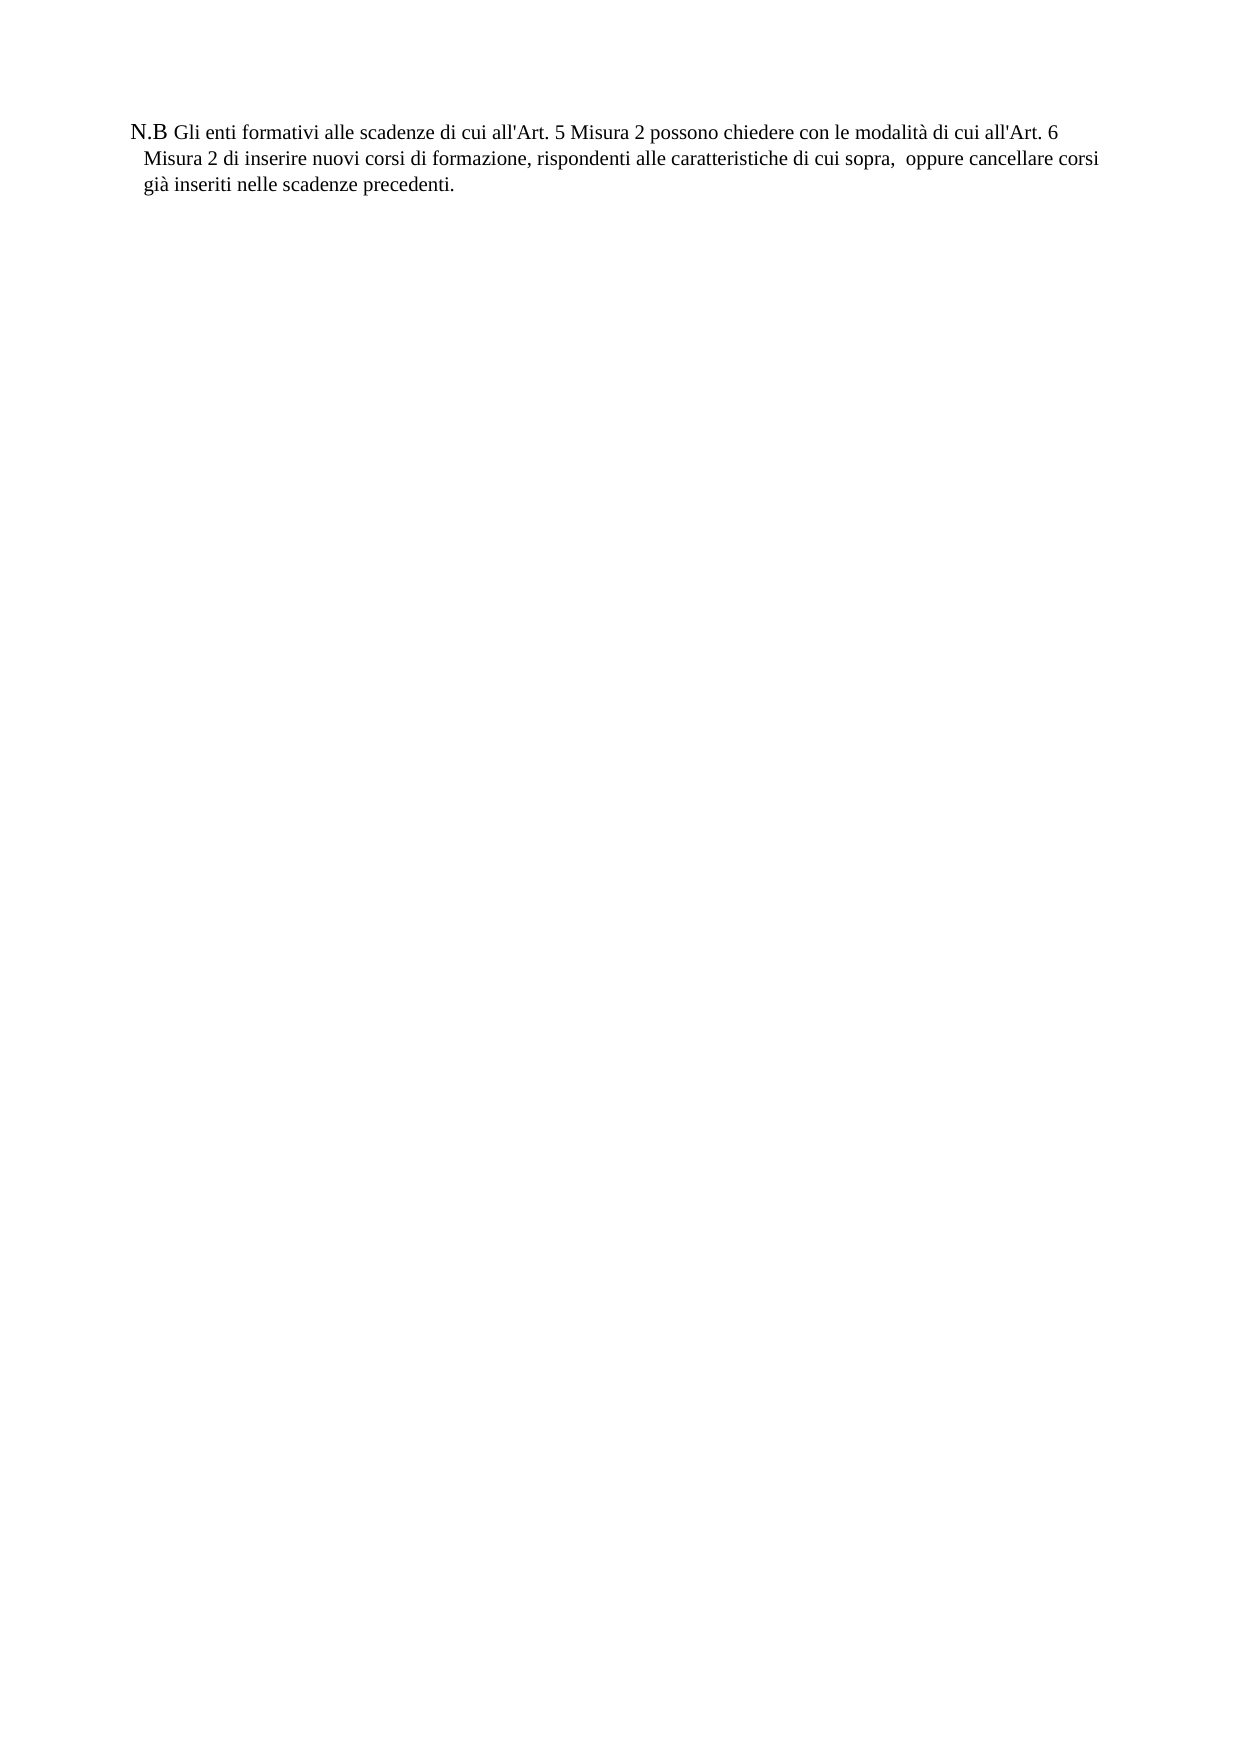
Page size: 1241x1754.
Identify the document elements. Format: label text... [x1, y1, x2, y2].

list N.B Gli enti formativi alle scadenze di cui all'Art. 5 Misura 2 possono chiedere con le modalità di cui all'Art. 6 Misura 2 di inserire nuovi corsi di formazione, rispondenti alle caratteristiche di cui sopra, oppure cancellare corsi già inseriti nelle scadenze precedenti. [130, 118, 1122, 197]
